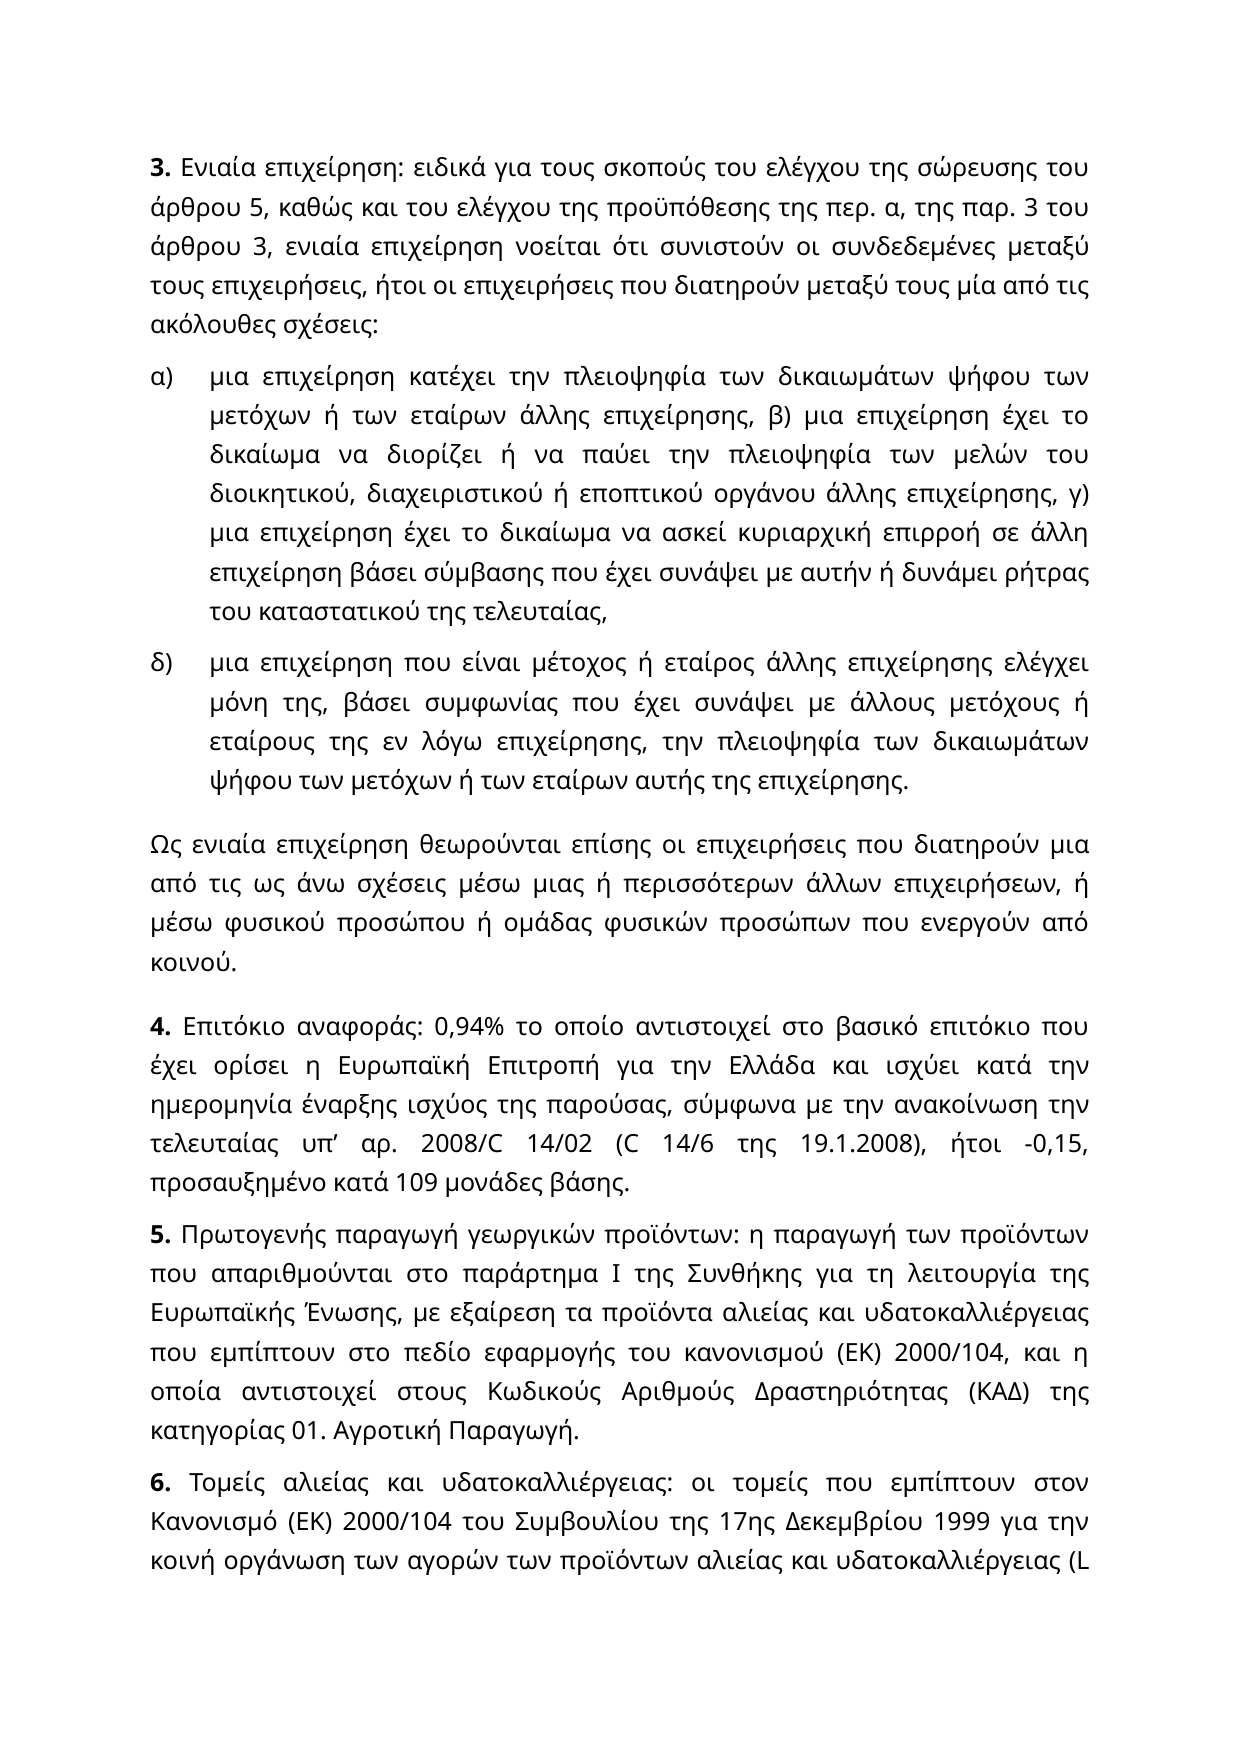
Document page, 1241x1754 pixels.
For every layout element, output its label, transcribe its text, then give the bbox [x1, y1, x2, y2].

text 3. Ενιαία επιχείρηση: ειδικά για τους σκοπούς του ελέγχου της σώρευσης του άρθρου 5, καθώς και του ελέγχου της προϋπόθεσης της περ. α, της παρ. 3 του άρθρου 3, ενιαία επιχείρηση νοείται ότι συνιστούν οι συνδεδεμένες μεταξύ τους επιχειρήσεις, ήτοι οι επιχειρήσεις που διατηρούν μεταξύ τους μία από τις ακόλουθες σχέσεις: [150, 150, 1090, 341]
text 4. Επιτόκιο αναφοράς: 0,94% το οποίο αντιστοιχεί στο βασικό επιτόκιο που έχει ορίσει η Ευρωπαϊκή Επιτροπή για την Ελλάδα και ισχύει κατά την ημερομηνία έναρξης ισχύος της παρούσας, σύμφωνα με την ανακοίνωση την τελευταίας υπ’ αρ. 2008/C 14/02 (C 14/6 της 19.1.2008), ήτοι -0,15, προσαυξημένο κατά 109 μονάδες βάσης. [150, 1008, 1090, 1199]
list α) μια επιχείρηση κατέχει την πλειοψηφία των δικαιωμάτων ψήφου των μετόχων ή των εταίρων άλλης επιχείρησης, β) μια επιχείρηση έχει το δικαίωμα να διορίζει ή να παύει την πλειοψηφία των μελών του διοικητικού, διαχειριστικού ή εποπτικού οργάνου άλλης επιχείρησης, γ) μια επιχείρηση έχει το δικαίωμα να ασκεί κυριαρχική επιρροή σε άλλη επιχείρηση βάσει σύμβασης που έχει συνάψει με αυτήν ή δυνάμει ρήτρας του καταστατικού της τελευταίας, [150, 358, 1090, 627]
text Ως ενιαία επιχείρηση θεωρούνται επίσης οι επιχειρήσεις που διατηρούν μια από τις ως άνω σχέσεις μέσω μιας ή περισσότερων άλλων επιχειρήσεων, ή μέσω φυσικού προσώπου ή ομάδας φυσικών προσώπων που ενεργούν από κοινού. [150, 827, 1090, 978]
text 5. Πρωτογενής παραγωγή γεωργικών προϊόντων: η παραγωγή των προϊόντων που απαριθμούνται στο παράρτημα I της Συνθήκης για τη λειτουργία της Ευρωπαϊκής Ένωσης, με εξαίρεση τα προϊόντα αλιείας και υδατοκαλλιέργειας που εμπίπτουν στο πεδίο εφαρμογής του κανονισμού (ΕΚ) 2000/104, και η οποία αντιστοιχεί στους Κωδικούς Αριθμούς Δραστηριότητας (ΚΑΔ) της κατηγορίας 01. Αγροτική Παραγωγή. [150, 1217, 1090, 1447]
text 6. Τομείς αλιείας και υδατοκαλλιέργειας: οι τομείς που εμπίπτουν στον Κανονισμό (ΕΚ) 2000/104 του Συμβουλίου της 17ης Δεκεμβρίου 1999 για την κοινή οργάνωση των αγορών των προϊόντων αλιείας και υδατοκαλλιέργειας (L [150, 1464, 1090, 1577]
list δ) μια επιχείρηση που είναι μέτοχος ή εταίρος άλλης επιχείρησης ελέγχει μόνη της, βάσει συμφωνίας που έχει συνάψει με άλλους μετόχους ή εταίρους της εν λόγω επιχείρησης, την πλειοψηφία των δικαιωμάτων ψήφου των μετόχων ή των εταίρων αυτής της επιχείρησης. [150, 645, 1090, 797]
